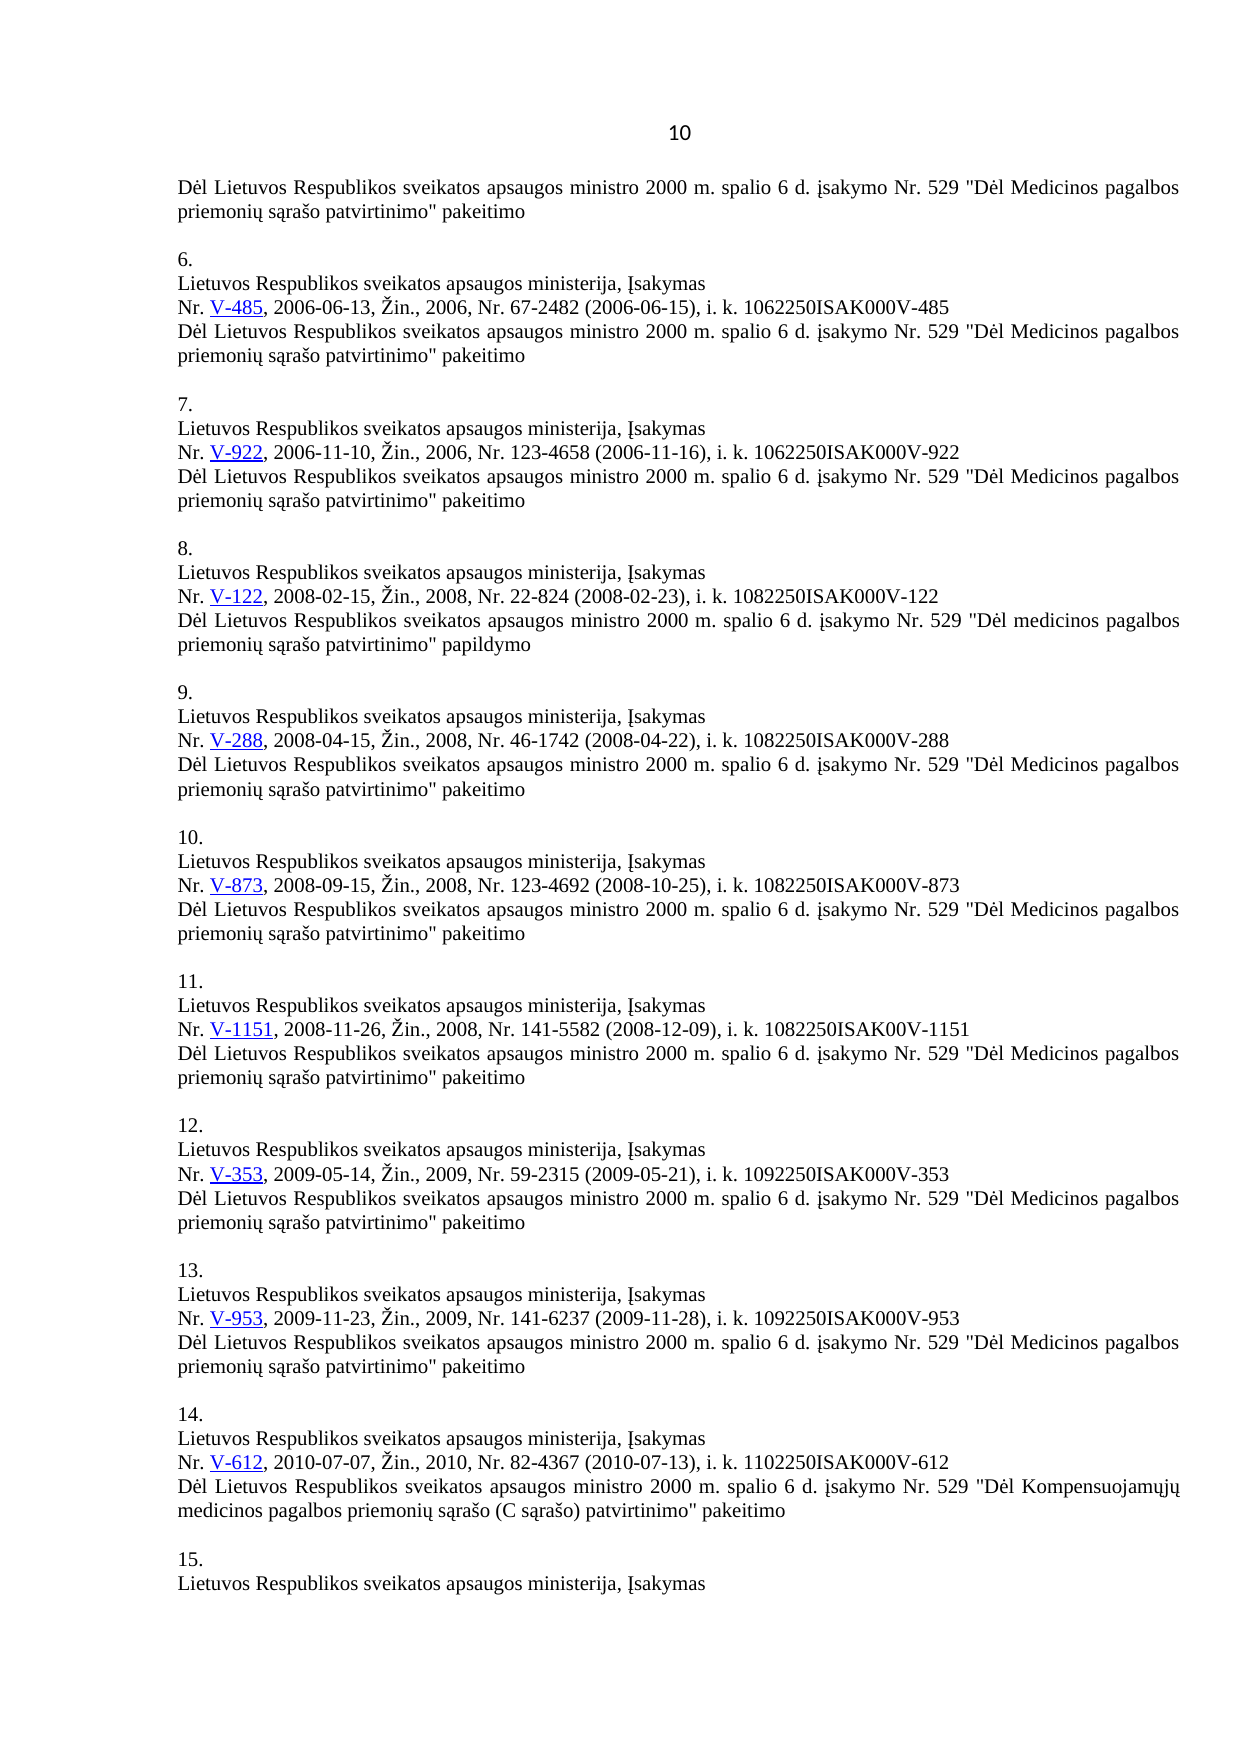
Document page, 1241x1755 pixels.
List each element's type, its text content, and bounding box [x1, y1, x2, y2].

text Lietuvos Respublikos sveikatos apsaugos ministerija, Įsakymas [177, 1137, 1181, 1161]
text Nr. V-485, 2006-06-13, Žin., 2006, Nr. 67-2482 (2006-06-15), i. k. 1062250ISAK000V-485 [177, 295, 1181, 319]
text Dėl Lietuvos Respublikos sveikatos apsaugos ministro 2000 m. spalio 6 d. įsakymo Nr. 529 "Dėl Medicinos pagalbos priemonių sąrašo patvirtinimo" pakeitimo [177, 464, 1181, 512]
text Lietuvos Respublikos sveikatos apsaugos ministerija, Įsakymas [177, 560, 1181, 584]
text Nr. V-922, 2006-11-10, Žin., 2006, Nr. 123-4658 (2006-11-16), i. k. 1062250ISAK000V-922 [177, 439, 1181, 464]
text 6. [177, 247, 1181, 271]
text Nr. V-122, 2008-02-15, Žin., 2008, Nr. 22-824 (2008-02-23), i. k. 1082250ISAK000V-122 [177, 584, 1181, 608]
text Dėl Lietuvos Respublikos sveikatos apsaugos ministro 2000 m. spalio 6 d. įsakymo Nr. 529 "Dėl medicinos pagalbos priemonių sąrašo patvirtinimo" papildymo [177, 608, 1181, 656]
text Lietuvos Respublikos sveikatos apsaugos ministerija, Įsakymas [177, 704, 1181, 728]
text Nr. V-953, 2009-11-23, Žin., 2009, Nr. 141-6237 (2009-11-28), i. k. 1092250ISAK000V-953 [177, 1306, 1181, 1330]
text Dėl Lietuvos Respublikos sveikatos apsaugos ministro 2000 m. spalio 6 d. įsakymo Nr. 529 "Dėl Medicinos pagalbos priemonių sąrašo patvirtinimo" pakeitimo [177, 1186, 1181, 1234]
text Lietuvos Respublikos sveikatos apsaugos ministerija, Įsakymas [177, 1426, 1181, 1450]
text Dėl Lietuvos Respublikos sveikatos apsaugos ministro 2000 m. spalio 6 d. įsakymo Nr. 529 "Dėl Medicinos pagalbos priemonių sąrašo patvirtinimo" pakeitimo [177, 1330, 1181, 1378]
text Dėl Lietuvos Respublikos sveikatos apsaugos ministro 2000 m. spalio 6 d. įsakymo Nr. 529 "Dėl Medicinos pagalbos priemonių sąrašo patvirtinimo" pakeitimo [177, 1041, 1181, 1089]
text Nr. V-288, 2008-04-15, Žin., 2008, Nr. 46-1742 (2008-04-22), i. k. 1082250ISAK000V-288 [177, 728, 1181, 752]
text 9. [177, 680, 1181, 704]
text 14. [177, 1402, 1181, 1426]
text Nr. V-353, 2009-05-14, Žin., 2009, Nr. 59-2315 (2009-05-21), i. k. 1092250ISAK000V-353 [177, 1161, 1181, 1186]
text Lietuvos Respublikos sveikatos apsaugos ministerija, Įsakymas [177, 1571, 1181, 1594]
text Nr. V-612, 2010-07-07, Žin., 2010, Nr. 82-4367 (2010-07-13), i. k. 1102250ISAK000V-612 [177, 1450, 1181, 1474]
text Lietuvos Respublikos sveikatos apsaugos ministerija, Įsakymas [177, 993, 1181, 1017]
text Nr. V-873, 2008-09-15, Žin., 2008, Nr. 123-4692 (2008-10-25), i. k. 1082250ISAK000V-873 [177, 873, 1181, 897]
text Lietuvos Respublikos sveikatos apsaugos ministerija, Įsakymas [177, 416, 1181, 439]
text 13. [177, 1258, 1181, 1282]
text Dėl Lietuvos Respublikos sveikatos apsaugos ministro 2000 m. spalio 6 d. įsakymo Nr. 529 "Dėl Kompensuojamųjų medicinos pagalbos priemonių sąrašo (C sąrašo) patvirtinimo" pakeitimo [177, 1474, 1181, 1522]
text Lietuvos Respublikos sveikatos apsaugos ministerija, Įsakymas [177, 1282, 1181, 1306]
text Dėl Lietuvos Respublikos sveikatos apsaugos ministro 2000 m. spalio 6 d. įsakymo Nr. 529 "Dėl Medicinos pagalbos priemonių sąrašo patvirtinimo" pakeitimo [177, 175, 1181, 223]
text 8. [177, 536, 1181, 560]
text Nr. V-1151, 2008-11-26, Žin., 2008, Nr. 141-5582 (2008-12-09), i. k. 1082250ISAK00V-1151 [177, 1017, 1181, 1041]
text Lietuvos Respublikos sveikatos apsaugos ministerija, Įsakymas [177, 271, 1181, 295]
text 11. [177, 969, 1181, 993]
text 12. [177, 1113, 1181, 1137]
text Dėl Lietuvos Respublikos sveikatos apsaugos ministro 2000 m. spalio 6 d. įsakymo Nr. 529 "Dėl Medicinos pagalbos priemonių sąrašo patvirtinimo" pakeitimo [177, 319, 1181, 367]
text Dėl Lietuvos Respublikos sveikatos apsaugos ministro 2000 m. spalio 6 d. įsakymo Nr. 529 "Dėl Medicinos pagalbos priemonių sąrašo patvirtinimo" pakeitimo [177, 752, 1181, 801]
text 15. [177, 1546, 1181, 1571]
text 7. [177, 391, 1181, 416]
text Dėl Lietuvos Respublikos sveikatos apsaugos ministro 2000 m. spalio 6 d. įsakymo Nr. 529 "Dėl Medicinos pagalbos priemonių sąrašo patvirtinimo" pakeitimo [177, 897, 1181, 945]
text 10. [177, 824, 1181, 849]
text Lietuvos Respublikos sveikatos apsaugos ministerija, Įsakymas [177, 849, 1181, 873]
